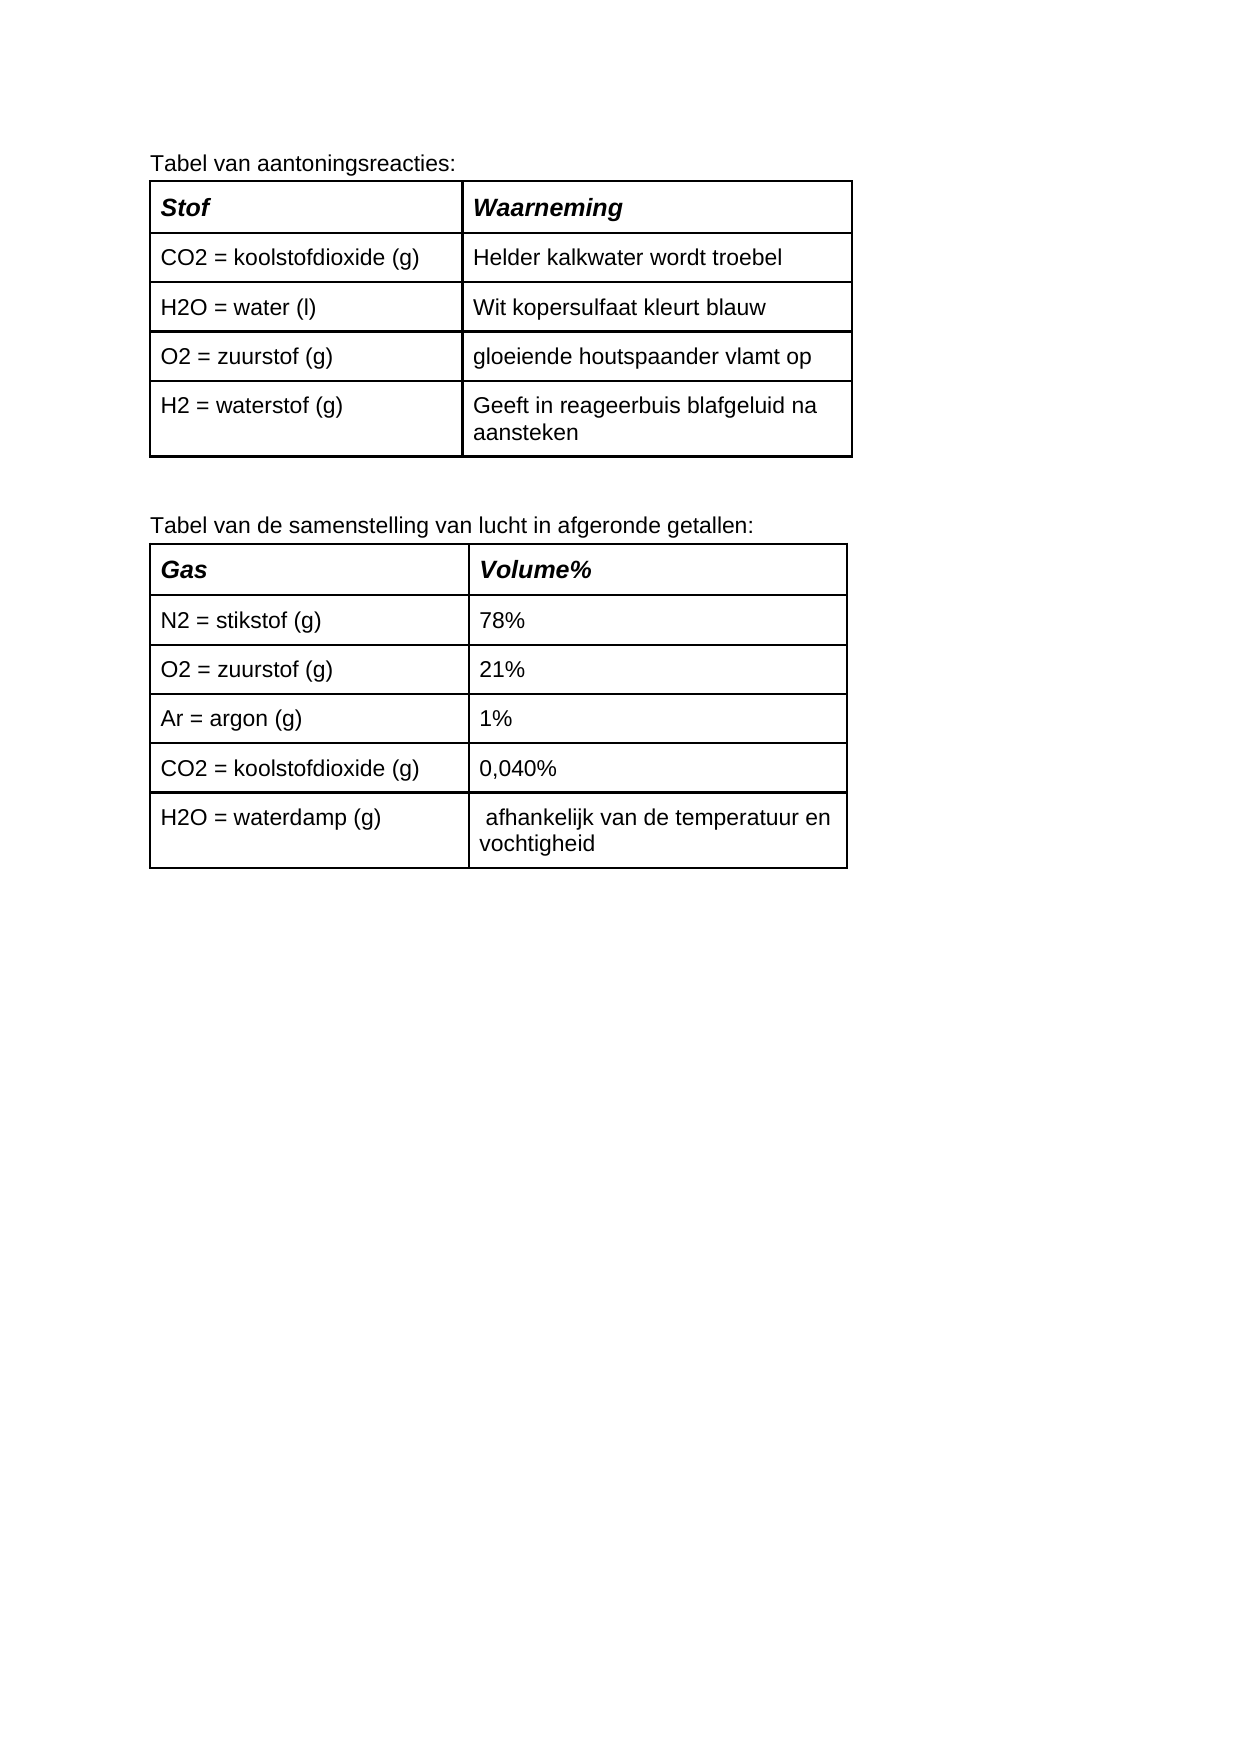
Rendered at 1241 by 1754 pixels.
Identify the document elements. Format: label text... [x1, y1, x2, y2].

table_cell CO2 = koolstofdioxide (g) [151, 234, 461, 281]
table_cell O2 = zuurstof (g) [151, 333, 461, 380]
table_cell 0,040% [470, 744, 846, 791]
table_cell O2 = zuurstof (g) [151, 646, 468, 693]
table_cell Ar = argon (g) [151, 695, 468, 742]
table_cell Helder kalkwater wordt troebel [464, 234, 851, 281]
table_header Gas [151, 545, 468, 594]
table_cell CO2 = koolstofdioxide (g) [151, 744, 468, 791]
table_cell H2O = water (l) [151, 283, 461, 330]
text Tabel van aantoningsreacties: [150, 150, 1090, 176]
table_header Volume% [470, 545, 846, 594]
text Tabel van de samenstelling van lucht in afgeronde getallen: [150, 512, 1090, 539]
table_cell Wit kopersulfaat kleurt blauw [464, 283, 851, 330]
table_header Waarneming [464, 182, 851, 232]
table_cell afhankelijk van de temperatuur en vochtigheid [470, 794, 846, 867]
table_cell Geeft in reageerbuis blafgeluid na aansteken [464, 382, 851, 455]
table_cell H2O = waterdamp (g) [151, 794, 468, 867]
table_cell gloeiende houtspaander vlamt op [464, 333, 851, 380]
table_cell N2 = stikstof (g) [151, 596, 468, 644]
table_cell 21% [470, 646, 846, 693]
table_header Stof [151, 182, 461, 232]
table_cell 1% [470, 695, 846, 742]
table_cell H2 = waterstof (g) [151, 382, 461, 455]
table_cell 78% [470, 596, 846, 644]
